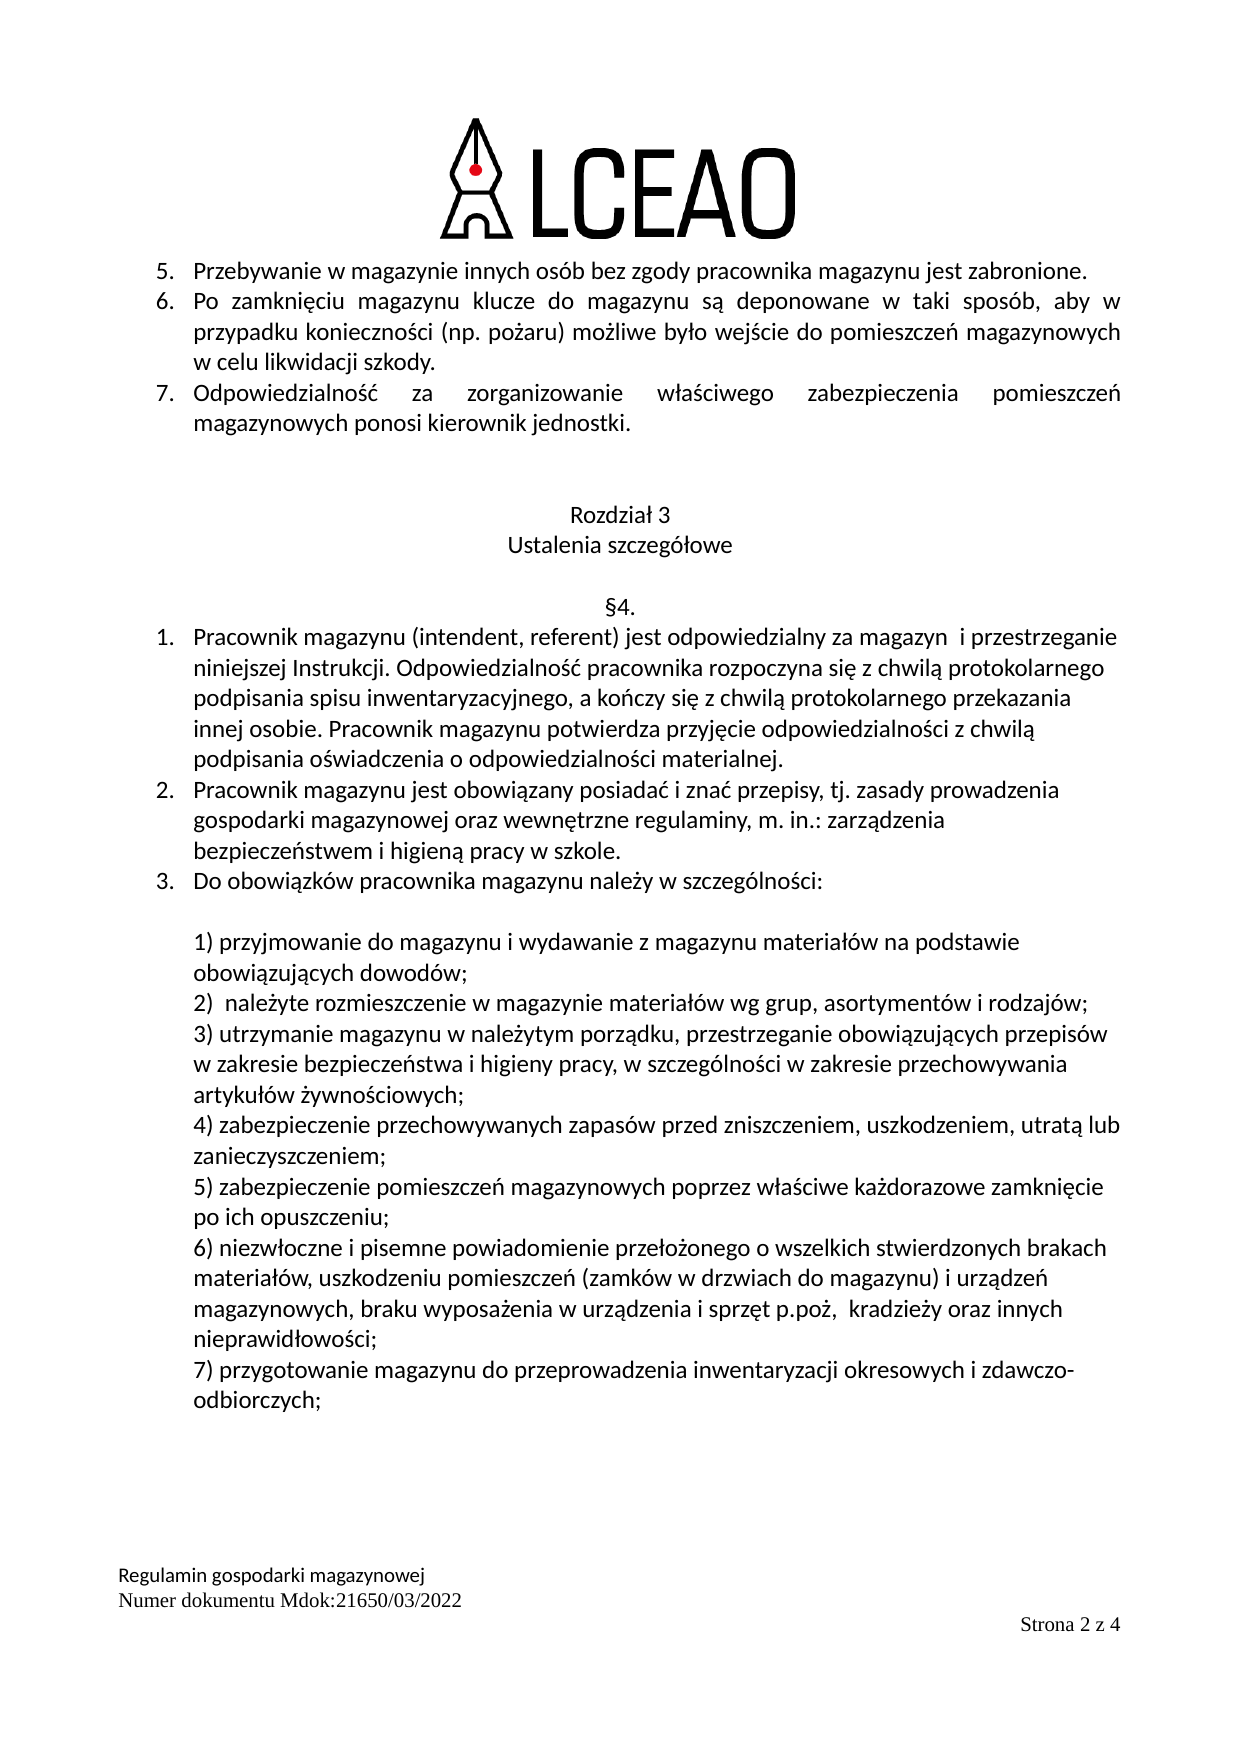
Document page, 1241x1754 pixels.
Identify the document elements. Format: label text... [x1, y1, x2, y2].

list 3) utrzymanie magazynu w należytym porządku, przestrzeganie obowiązujących przepisów w zakresie bezpieczeństwa i higieny pracy, w szczególności w zakresie przechowywania artykułów żywnościowych; [156, 1018, 1122, 1109]
list Pracownik magazynu (intendent, referent) jest odpowiedzialny za magazyn i przestrzeganie niniejszej Instrukcji. Odpowiedzialność pracownika rozpoczyna się z chwilą protokolarnego podpisania spisu inwentaryzacyjnego, a kończy się z chwilą protokolarnego przekazania innej osobie. Pracownik magazynu potwierdza przyjęcie odpowiedzialności z chwilą podpisania oświadczenia o odpowiedzialności materialnej. [156, 621, 1122, 774]
list 1) przyjmowanie do magazynu i wydawanie z magazynu materiałów na podstawie obowiązujących dowodów; [156, 926, 1122, 987]
list Do obowiązków pracownika magazynu należy w szczególności: [156, 865, 1122, 896]
text Ustalenia szczegółowe [118, 530, 1122, 560]
list 5) zabezpieczenie pomieszczeń magazynowych poprzez właściwe każdorazowe zamknięcie po ich opuszczeniu; [156, 1171, 1122, 1232]
list 4) zabezpieczenie przechowywanych zapasów przed zniszczeniem, uszkodzeniem, utratą lub zanieczyszczeniem; [156, 1109, 1122, 1171]
list Po zamknięciu magazynu klucze do magazynu są deponowane w taki sposób, aby w przypadku konieczności (np. pożaru) możliwe było wejście do pomieszczeń magazynowych w celu likwidacji szkody. [156, 286, 1122, 377]
picture [118, 118, 1123, 255]
text §4. [118, 591, 1122, 621]
text Rozdział 3 [118, 499, 1122, 530]
list Odpowiedzialność za zorganizowanie właściwego zabezpieczenia pomieszczeń magazynowych ponosi kierownik jednostki. [156, 377, 1122, 438]
list Przebywanie w magazynie innych osób bez zgody pracownika magazynu jest zabronione. [156, 255, 1122, 286]
list Pracownik magazynu jest obowiązany posiadać i znać przepisy, tj. zasady prowadzenia gospodarki magazynowej oraz wewnętrzne regulaminy, m. in.: zarządzenia bezpieczeństwem i higieną pracy w szkole. [156, 774, 1122, 865]
list 2) należyte rozmieszczenie w magazynie materiałów wg grup, asortymentów i rodzajów; [156, 987, 1122, 1018]
list 7) przygotowanie magazynu do przeprowadzenia inwentaryzacji okresowych i zdawczo- odbiorczych; [156, 1354, 1122, 1415]
list 6) niezwłoczne i pisemne powiadomienie przełożonego o wszelkich stwierdzonych brakach materiałów, uszkodzeniu pomieszczeń (zamków w drzwiach do magazynu) i urządzeń magazynowych, braku wyposażenia w urządzenia i sprzęt p.poż, kradzieży oraz innych nieprawidłowości; [156, 1232, 1122, 1354]
